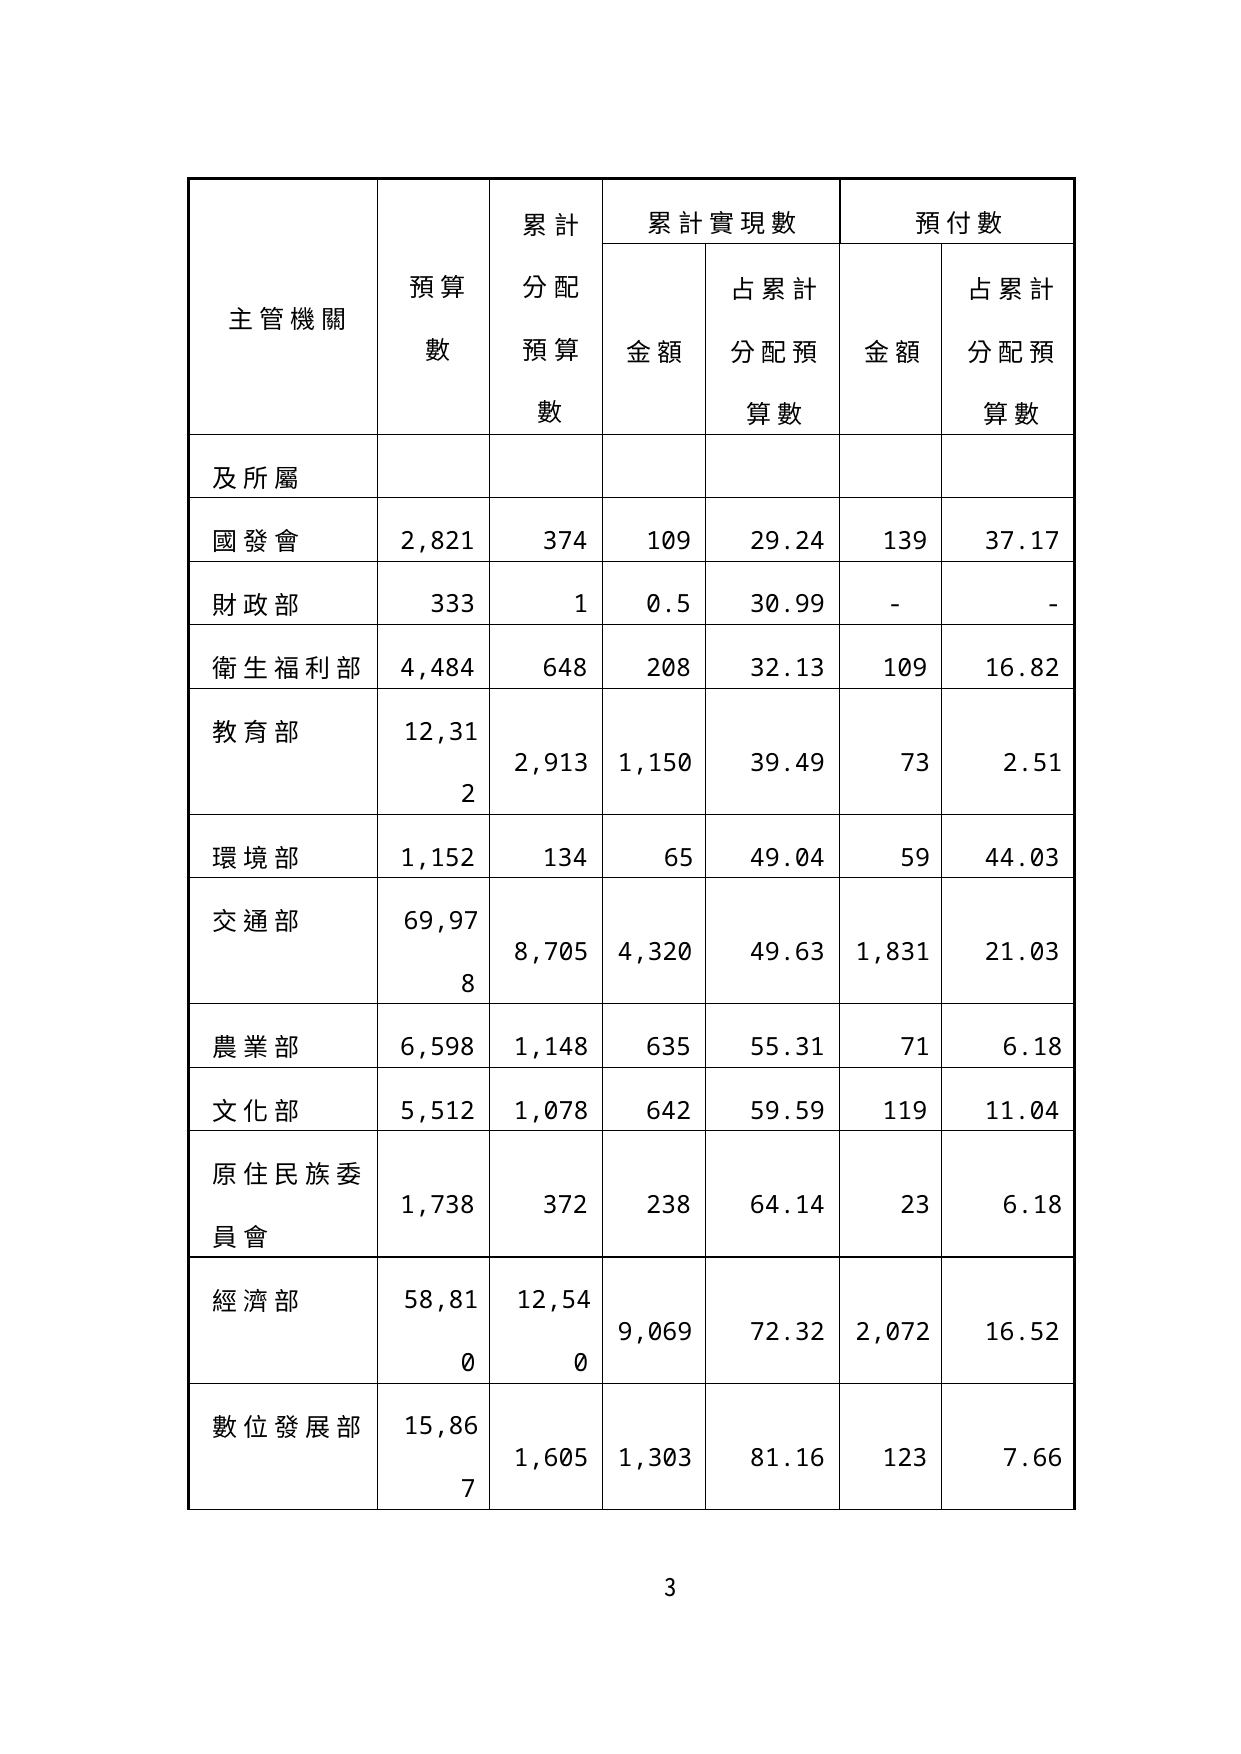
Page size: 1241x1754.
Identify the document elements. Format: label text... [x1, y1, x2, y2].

table_cell 5,512 [378, 1068, 489, 1130]
table_cell 1,303 [603, 1384, 705, 1508]
table_header 累計實現數 [603, 180, 839, 243]
table_cell 8,705 [490, 878, 602, 1003]
table_cell 9,069 [603, 1258, 705, 1382]
table_cell 4,484 [378, 625, 489, 688]
table_cell 交通部 [190, 878, 377, 1003]
table_cell 4,320 [603, 878, 705, 1003]
table_cell 65 [603, 815, 705, 877]
table_cell 123 [840, 1384, 941, 1508]
table_cell 1,152 [378, 815, 489, 877]
table_header 累計分配預算數 [490, 180, 602, 433]
table_cell 金額 [603, 244, 705, 433]
table_cell 占累計分配預算數 [942, 244, 1073, 433]
table_cell 59.59 [706, 1068, 839, 1130]
table_cell 21.03 [942, 878, 1073, 1003]
table_cell 16.82 [942, 625, 1073, 688]
table_cell 71 [840, 1004, 941, 1067]
table_cell 原住民族委員會 [190, 1131, 377, 1256]
table_cell 109 [603, 498, 705, 561]
table_cell 及所屬 [190, 435, 377, 497]
table_cell 12,312 [378, 689, 489, 814]
table_cell - [840, 562, 941, 624]
table_cell 2,913 [490, 689, 602, 814]
table_cell 58,810 [378, 1258, 489, 1382]
table_cell [706, 435, 839, 497]
table_cell 農業部 [190, 1004, 377, 1067]
table_cell 333 [378, 562, 489, 624]
table_cell 81.16 [706, 1384, 839, 1508]
table_cell 數位發展部 [190, 1384, 377, 1508]
table_cell 2,821 [378, 498, 489, 561]
table_cell - [942, 562, 1073, 624]
table_cell 73 [840, 689, 941, 814]
table_header 預付數 [841, 180, 1073, 243]
table_cell 44.03 [942, 815, 1073, 877]
table_cell 6.18 [942, 1131, 1073, 1256]
table_cell 1,150 [603, 689, 705, 814]
table_header 預算數 [378, 180, 489, 433]
table_cell 69,978 [378, 878, 489, 1003]
table_cell 12,540 [490, 1258, 602, 1382]
table_cell 49.63 [706, 878, 839, 1003]
table_cell 642 [603, 1068, 705, 1130]
table_cell 1,148 [490, 1004, 602, 1067]
table_cell 2,072 [840, 1258, 941, 1382]
table_cell 1 [490, 562, 602, 624]
table_cell 教育部 [190, 689, 377, 814]
table_cell 2.51 [942, 689, 1073, 814]
table_cell 55.31 [706, 1004, 839, 1067]
table_cell 金額 [840, 244, 941, 433]
table_cell 15,867 [378, 1384, 489, 1508]
table_cell 49.04 [706, 815, 839, 877]
table_cell 208 [603, 625, 705, 688]
table_cell 6,598 [378, 1004, 489, 1067]
table_cell 文化部 [190, 1068, 377, 1130]
table_cell [378, 435, 489, 497]
table_cell 經濟部 [190, 1258, 377, 1382]
table_cell [603, 435, 705, 497]
table_cell 238 [603, 1131, 705, 1256]
table_cell [490, 435, 602, 497]
table_cell 32.13 [706, 625, 839, 688]
table_cell [942, 435, 1073, 497]
table_cell 109 [840, 625, 941, 688]
table_cell 59 [840, 815, 941, 877]
table_cell 16.52 [942, 1258, 1073, 1382]
table_cell 635 [603, 1004, 705, 1067]
table_cell 39.49 [706, 689, 839, 814]
table_cell 占累計分配預算數 [706, 244, 839, 433]
table_cell 374 [490, 498, 602, 561]
table_cell 1,605 [490, 1384, 602, 1508]
table_cell 6.18 [942, 1004, 1073, 1067]
table_cell 23 [840, 1131, 941, 1256]
table_cell 0.5 [603, 562, 705, 624]
table_cell [840, 435, 941, 497]
table_cell 64.14 [706, 1131, 839, 1256]
table_cell 72.32 [706, 1258, 839, 1382]
table_cell 134 [490, 815, 602, 877]
table_cell 37.17 [942, 498, 1073, 561]
table_cell 29.24 [706, 498, 839, 561]
table_cell 1,831 [840, 878, 941, 1003]
table_cell 1,738 [378, 1131, 489, 1256]
table_cell 30.99 [706, 562, 839, 624]
table_cell 1,078 [490, 1068, 602, 1130]
table_cell 7.66 [942, 1384, 1073, 1508]
table_cell 11.04 [942, 1068, 1073, 1130]
table_cell 139 [840, 498, 941, 561]
table_header 主管機關 [190, 180, 377, 433]
table_cell 環境部 [190, 815, 377, 877]
table_cell 財政部 [190, 562, 377, 624]
table_cell 119 [840, 1068, 941, 1130]
table_cell 國發會 [190, 498, 377, 561]
table_cell 372 [490, 1131, 602, 1256]
table_cell 衛生福利部 [190, 625, 377, 688]
table_cell 648 [490, 625, 602, 688]
